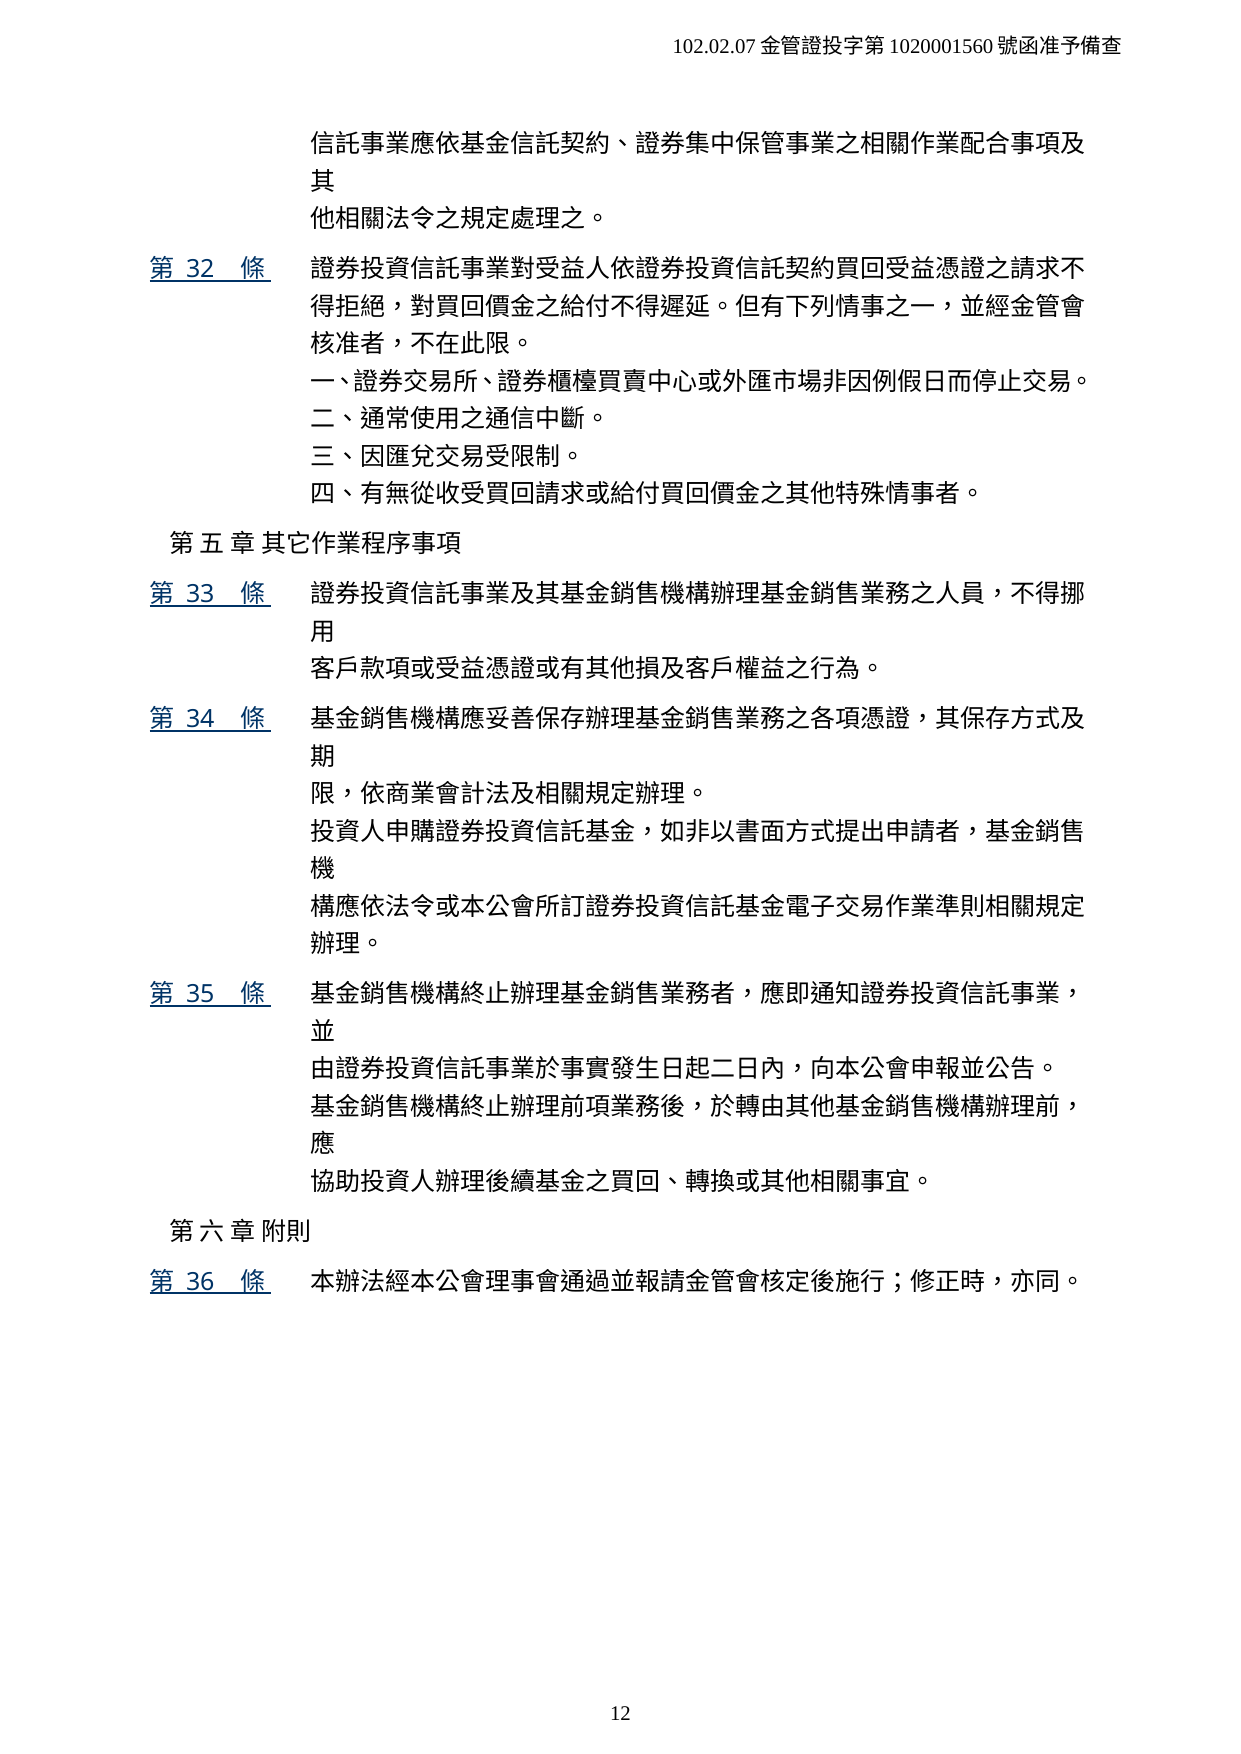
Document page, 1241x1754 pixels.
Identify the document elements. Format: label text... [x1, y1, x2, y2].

table_cell 第 34 條 [143, 692, 304, 967]
table_cell 第 五 章 其它作業程序事項 [143, 517, 1097, 567]
table_cell 基金銷售機構終止辦理基金銷售業務者，應即通知證券投資信託事業，並 由證券投資信託事業於事實發生日起二日內，向本公會申報並公告。 基金銷售機構終止辦理前項業務後，於轉由其他基金銷售機構辦理前，應 協助投資人辦理後續基金之買回、轉換或其他相關事宜。 [304, 967, 1097, 1204]
table_cell 第 32 條 [143, 242, 304, 517]
table_cell 第 六 章 附則 [143, 1205, 1097, 1254]
table_cell 基金銷售機構應妥善保存辦理基金銷售業務之各項憑證，其保存方式及期 限，依商業會計法及相關規定辦理。 投資人申購證券投資信託基金，如非以書面方式提出申請者，基金銷售機 構應依法令或本公會所訂證券投資信託基金電子交易作業準則相關規定辦理。 [304, 692, 1097, 967]
table_cell 本辦法經本公會理事會通過並報請金管會核定後施行；修正時，亦同。 [304, 1255, 1097, 1304]
table_cell 第 33 條 [143, 567, 304, 692]
table_cell [143, 117, 304, 242]
table_cell 信託事業應依基金信託契約、證券集中保管事業之相關作業配合事項及其 他相關法令之規定處理之。 [304, 117, 1097, 242]
table_cell 第 35 條 [143, 967, 304, 1204]
table_cell 證券投資信託事業及其基金銷售機構辦理基金銷售業務之人員，不得挪用 客戶款項或受益憑證或有其他損及客戶權益之行為。 [304, 567, 1097, 692]
table_cell 證券投資信託事業對受益人依證券投資信託契約買回受益憑證之請求不得拒絕，對買回價金之給付不得遲延。但有下列情事之一，並經金管會核准者，不在此限。 一、證券交易所、證券櫃檯買賣中心或外匯市場非因例假日而停止交易。 二、通常使用之通信中斷。 三、因匯兌交易受限制。 四、有無從收受買回請求或給付買回價金之其他特殊情事者。 [304, 242, 1097, 517]
table_cell 第 36 條 [143, 1255, 304, 1304]
